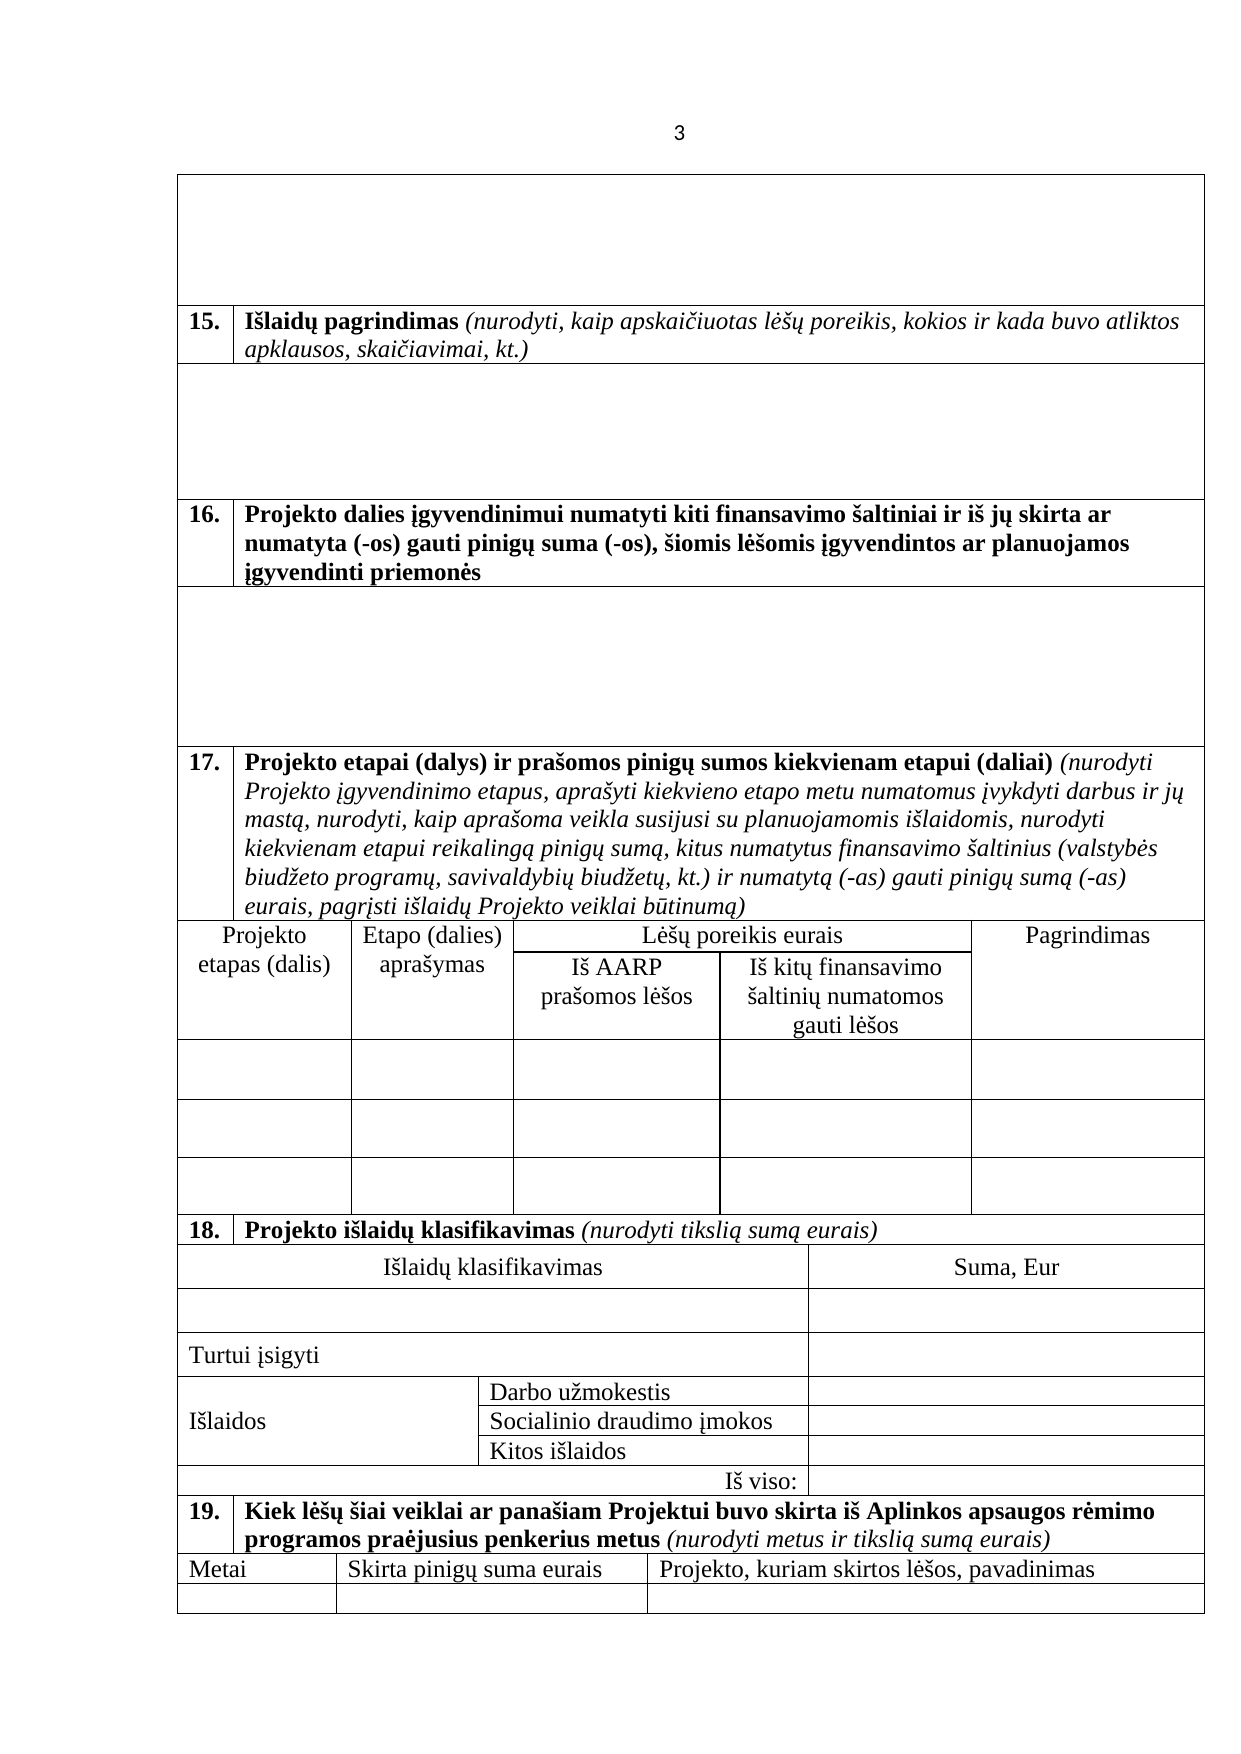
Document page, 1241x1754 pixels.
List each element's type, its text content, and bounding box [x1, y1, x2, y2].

table_cell [178, 1584, 336, 1613]
table_cell [721, 1158, 971, 1214]
table_cell Projekto, kuriam skirtos lėšos, pavadinimas [648, 1554, 1204, 1583]
table_cell [514, 1158, 719, 1214]
table_cell [514, 1040, 719, 1099]
table_cell Lėšų poreikis eurais [514, 921, 971, 951]
table_cell Darbo užmokestis [479, 1377, 808, 1405]
table_cell Projekto dalies įgyvendinimui numatyti kiti finansavimo šaltiniai ir iš jų skirta ar numatyta (-os) gauti pinigų suma (-os), šiomis lėšomis įgyvendintos ar planuojamos įgyvendinti priemonės [234, 500, 1204, 586]
table_cell Projekto išlaidų klasifikavimas (nurodyti tikslią sumą eurais) [234, 1215, 1204, 1244]
table_cell Iš kitų finansavimo šaltinių numatomos gauti lėšos [721, 953, 971, 1039]
table_cell Turtui įsigyti [178, 1333, 808, 1376]
table_cell [972, 1100, 1204, 1157]
table_cell [972, 1158, 1204, 1214]
table_cell Išlaidų pagrindimas (nurodyti, kaip apskaičiuotas lėšų poreikis, kokios ir kada buvo atliktos apklausos, skaičiavimai, kt.) [234, 306, 1204, 363]
table_cell 16. [178, 500, 233, 586]
table_cell [352, 1100, 513, 1157]
table_cell Kitos išlaidos [479, 1436, 808, 1465]
table_cell Pagrindimas [972, 921, 1204, 1039]
table_cell Suma, Eur [809, 1245, 1204, 1288]
table_cell 19. [178, 1496, 233, 1553]
table_cell [178, 175, 1204, 305]
table_cell [648, 1584, 1204, 1613]
table_cell 18. [178, 1215, 233, 1244]
table_cell [178, 1040, 351, 1099]
table_cell 17. [178, 747, 233, 919]
table_cell Iš viso: [178, 1466, 808, 1495]
table_cell [178, 1289, 808, 1332]
table_cell Išlaidų klasifikavimas [178, 1245, 808, 1288]
table_cell [809, 1377, 1204, 1405]
table_cell [809, 1289, 1204, 1332]
table_cell [178, 587, 1204, 746]
table_cell [178, 1100, 351, 1157]
table_cell [514, 1100, 719, 1157]
table_cell [809, 1406, 1204, 1435]
table_cell [352, 1040, 513, 1099]
table_cell Metai [178, 1554, 336, 1583]
table_cell [809, 1436, 1204, 1465]
table_cell 15. [178, 306, 233, 363]
table_cell Socialinio draudimo įmokos [479, 1406, 808, 1435]
table_cell Projekto etapas (dalis) [178, 921, 351, 1039]
table_cell [809, 1466, 1204, 1495]
table_cell [178, 364, 1204, 498]
table_cell Iš AARP prašomos lėšos [514, 953, 719, 1039]
table_cell [352, 1158, 513, 1214]
table_cell [178, 1158, 351, 1214]
table_cell [721, 1100, 971, 1157]
table_cell [809, 1333, 1204, 1376]
table_cell [972, 1040, 1204, 1099]
table_cell Projekto etapai (dalys) ir prašomos pinigų sumos kiekvienam etapui (daliai) (nurodyti Projekto įgyvendinimo etapus, aprašyti kiekvieno etapo metu numatomus įvykdyti darbus ir jų mastą, nurodyti, kaip aprašoma veikla susijusi su planuojamomis išlaidomis, nurodyti kiekvienam etapui reikalingą pinigų sumą, kitus numatytus finansavimo šaltinius (valstybės biudžeto programų, savivaldybių biudžetų, kt.) ir numatytą (-as) gauti pinigų sumą (-as) eurais, pagrįsti išlaidų Projekto veiklai būtinumą) [234, 747, 1204, 919]
table_cell Skirta pinigų suma eurais [337, 1554, 647, 1583]
table_cell Išlaidos [178, 1377, 478, 1465]
table_cell Etapo (dalies) aprašymas [352, 921, 513, 1039]
table_cell Kiek lėšų šiai veiklai ar panašiam Projektui buvo skirta iš Aplinkos apsaugos rėmimo programos praėjusius penkerius metus (nurodyti metus ir tikslią sumą eurais) [234, 1496, 1204, 1553]
table_cell [337, 1584, 647, 1613]
table_cell [721, 1040, 971, 1099]
